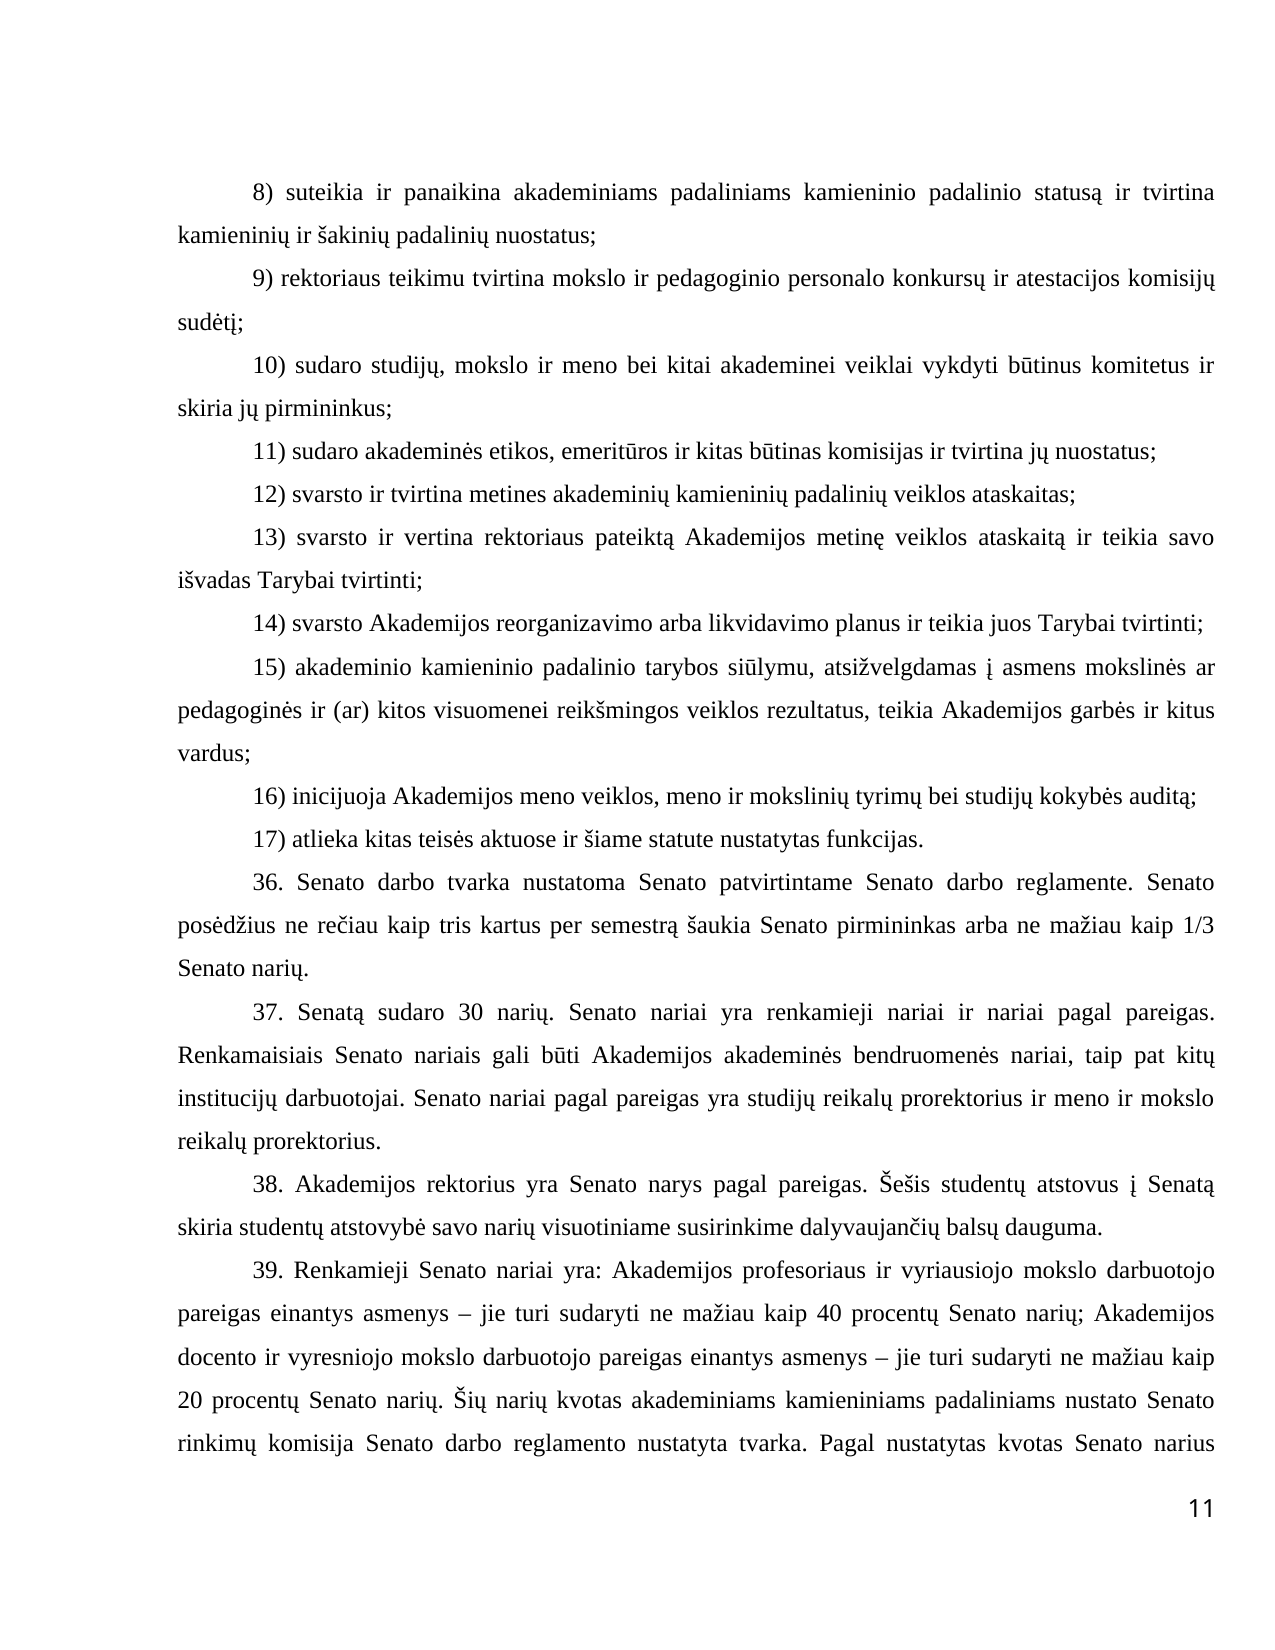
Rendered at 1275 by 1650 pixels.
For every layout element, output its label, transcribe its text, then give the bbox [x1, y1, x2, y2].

text 10) sudaro studijų, mokslo ir meno bei kitai akademinei veiklai vykdyti būtinus komitetus ir skiria jų pirmininkus; [177, 350, 1216, 422]
subtitle 16) inicijuoja Akademijos meno veiklos, meno ir mokslinių tyrimų bei studijų kokybės auditą; [177, 781, 1216, 810]
text 38. Akademijos rektorius yra Senato narys pagal pareigas. Šešis studentų atstovus į Senatą skiria studentų atstovybė savo narių visuotiniame susirinkime dalyvaujančių balsų dauguma. [177, 1169, 1216, 1241]
subtitle 15) akademinio kamieninio padalinio tarybos siūlymu, atsižvelgdamas į asmens mokslinės ar pedagoginės ir (ar) kitos visuomenei reikšmingos veiklos rezultatus, teikia Akademijos garbės ir kitus vardus; [177, 652, 1216, 767]
text 8) suteikia ir panaikina akademiniams padaliniams kamieninio padalinio statusą ir tvirtina kamieninių ir šakinių padalinių nuostatus; [177, 177, 1216, 249]
subtitle 13) svarsto ir vertina rektoriaus pateiktą Akademijos metinę veiklos ataskaitą ir teikia savo išvadas Tarybai tvirtinti; [177, 522, 1216, 594]
text 12) svarsto ir tvirtina metines akademinių kamieninių padalinių veiklos ataskaitas; [177, 479, 1216, 508]
subtitle 17) atlieka kitas teisės aktuose ir šiame statute nustatytas funkcijas. [177, 824, 1216, 853]
text 39. Renkamieji Senato nariai yra: Akademijos profesoriaus ir vyriausiojo mokslo darbuotojo pareigas einantys asmenys – jie turi sudaryti ne mažiau kaip 40 procentų Senato narių; Akademijos docento ir vyresniojo mokslo darbuotojo pareigas einantys asmenys – jie turi sudaryti ne mažiau kaip 20 procentų Senato narių. Šių narių kvotas akademiniams kamieniniams padaliniams nustato Senato rinkimų komisija Senato darbo reglamento nustatyta tvarka. Pagal nustatytas kvotas Senato narius [177, 1255, 1216, 1457]
text 11) sudaro akademinės etikos, emeritūros ir kitas būtinas komisijas ir tvirtina jų nuostatus; [177, 436, 1216, 465]
text 9) rektoriaus teikimu tvirtina mokslo ir pedagoginio personalo konkursų ir atestacijos komisijų sudėtį; [177, 263, 1216, 335]
text 36. Senato darbo tvarka nustatoma Senato patvirtintame Senato darbo reglamente. Senato posėdžius ne rečiau kaip tris kartus per semestrą šaukia Senato pirmininkas arba ne mažiau kaip 1/3 Senato narių. [177, 867, 1216, 982]
text 37. Senatą sudaro 30 narių. Senato nariai yra renkamieji nariai ir nariai pagal pareigas. Renkamaisiais Senato nariais gali būti Akademijos akademinės bendruomenės nariai, taip pat kitų institucijų darbuotojai. Senato nariai pagal pareigas yra studijų reikalų prorektorius ir meno ir mokslo reikalų prorektorius. [177, 997, 1216, 1155]
text 14) svarsto Akademijos reorganizavimo arba likvidavimo planus ir teikia juos Tarybai tvirtinti; [177, 608, 1216, 637]
